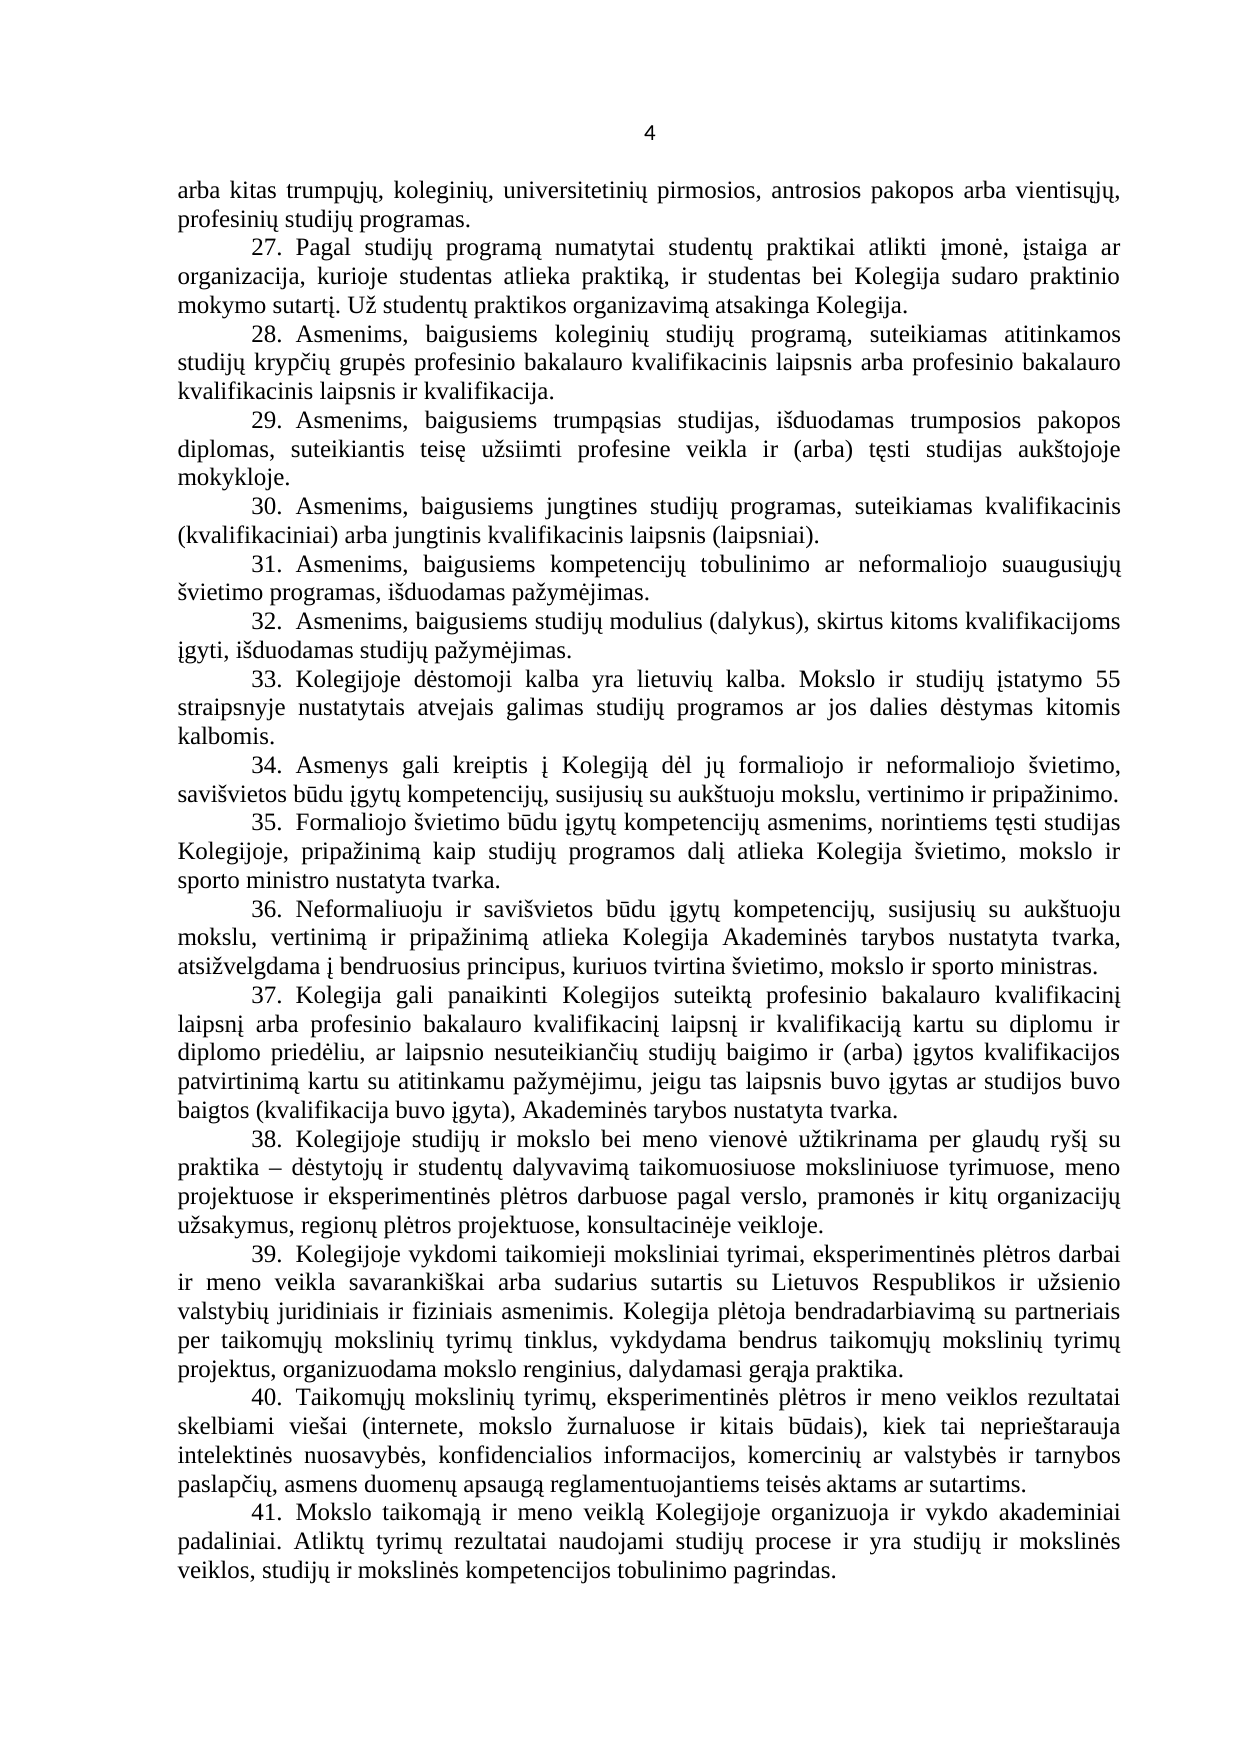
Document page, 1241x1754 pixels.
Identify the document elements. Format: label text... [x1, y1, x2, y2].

text 30. Asmenims, baigusiems jungtines studijų programas, suteikiamas kvalifikacinis (kvalifikaciniai) arba jungtinis kvalifikacinis laipsnis (laipsniai). [177, 491, 1121, 549]
text 32. Asmenims, baigusiems studijų modulius (dalykus), skirtus kitoms kvalifikacijoms įgyti, išduodamas studijų pažymėjimas. [177, 606, 1121, 664]
text 35. Formaliojo švietimo būdu įgytų kompetencijų asmenims, norintiems tęsti studijas Kolegijoje, pripažinimą kaip studijų programos dalį atlieka Kolegija švietimo, mokslo ir sporto ministro nustatyta tvarka. [177, 807, 1121, 894]
text 29. Asmenims, baigusiems trumpąsias studijas, išduodamas trumposios pakopos diplomas, suteikiantis teisę užsiimti profesine veikla ir (arba) tęsti studijas aukštojoje mokykloje. [177, 405, 1121, 491]
text 36. Neformaliuoju ir savišvietos būdu įgytų kompetencijų, susijusių su aukštuoju mokslu, vertinimą ir pripažinimą atlieka Kolegija Akademinės tarybos nustatyta tvarka, atsižvelgdama į bendruosius principus, kuriuos tvirtina švietimo, mokslo ir sporto ministras. [177, 894, 1121, 980]
text 37. Kolegija gali panaikinti Kolegijos suteiktą profesinio bakalauro kvalifikacinį laipsnį arba profesinio bakalauro kvalifikacinį laipsnį ir kvalifikaciją kartu su diplomu ir diplomo priedėliu, ar laipsnio nesuteikiančių studijų baigimo ir (arba) įgytos kvalifikacijos patvirtinimą kartu su atitinkamu pažymėjimu, jeigu tas laipsnis buvo įgytas ar studijos buvo baigtos (kvalifikacija buvo įgyta), Akademinės tarybos nustatyta tvarka. [177, 980, 1121, 1124]
text 38. Kolegijoje studijų ir mokslo bei meno vienovė užtikrinama per glaudų ryšį su praktika – dėstytojų ir studentų dalyvavimą taikomuosiuose moksliniuose tyrimuose, meno projektuose ir eksperimentinės plėtros darbuose pagal verslo, pramonės ir kitų organizacijų užsakymus, regionų plėtros projektuose, konsultacinėje veikloje. [177, 1124, 1121, 1239]
text 39. Kolegijoje vykdomi taikomieji moksliniai tyrimai, eksperimentinės plėtros darbai ir meno veikla savarankiškai arba sudarius sutartis su Lietuvos Respublikos ir užsienio valstybių juridiniais ir fiziniais asmenimis. Kolegija plėtoja bendradarbiavimą su partneriais per taikomųjų mokslinių tyrimų tinklus, vykdydama bendrus taikomųjų mokslinių tyrimų projektus, organizuodama mokslo renginius, dalydamasi gerąja praktika. [177, 1239, 1121, 1382]
text 31. Asmenims, baigusiems kompetencijų tobulinimo ar neformaliojo suaugusiųjų švietimo programas, išduodamas pažymėjimas. [177, 549, 1121, 606]
text 34. Asmenys gali kreiptis į Kolegiją dėl jų formaliojo ir neformaliojo švietimo, savišvietos būdu įgytų kompetencijų, susijusių su aukštuoju mokslu, vertinimo ir pripažinimo. [177, 750, 1121, 807]
text arba kitas trumpųjų, koleginių, universitetinių pirmosios, antrosios pakopos arba vientisųjų, profesinių studijų programas. [177, 175, 1121, 232]
text 28. Asmenims, baigusiems koleginių studijų programą, suteikiamas atitinkamos studijų krypčių grupės profesinio bakalauro kvalifikacinis laipsnis arba profesinio bakalauro kvalifikacinis laipsnis ir kvalifikacija. [177, 319, 1121, 405]
text 33. Kolegijoje dėstomoji kalba yra lietuvių kalba. Mokslo ir studijų įstatymo 55 straipsnyje nustatytais atvejais galimas studijų programos ar jos dalies dėstymas kitomis kalbomis. [177, 664, 1121, 750]
text 40. Taikomųjų mokslinių tyrimų, eksperimentinės plėtros ir meno veiklos rezultatai skelbiami viešai (internete, mokslo žurnaluose ir kitais būdais), kiek tai neprieštarauja intelektinės nuosavybės, konfidencialios informacijos, komercinių ar valstybės ir tarnybos paslapčių, asmens duomenų apsaugą reglamentuojantiems teisės aktams ar sutartims. [177, 1382, 1121, 1497]
text 27. Pagal studijų programą numatytai studentų praktikai atlikti įmonė, įstaiga ar organizacija, kurioje studentas atlieka praktiką, ir studentas bei Kolegija sudaro praktinio mokymo sutartį. Už studentų praktikos organizavimą atsakinga Kolegija. [177, 232, 1121, 319]
text 41. Mokslo taikomąją ir meno veiklą Kolegijoje organizuoja ir vykdo akademiniai padaliniai. Atliktų tyrimų rezultatai naudojami studijų procese ir yra studijų ir mokslinės veiklos, studijų ir mokslinės kompetencijos tobulinimo pagrindas. [177, 1497, 1121, 1584]
